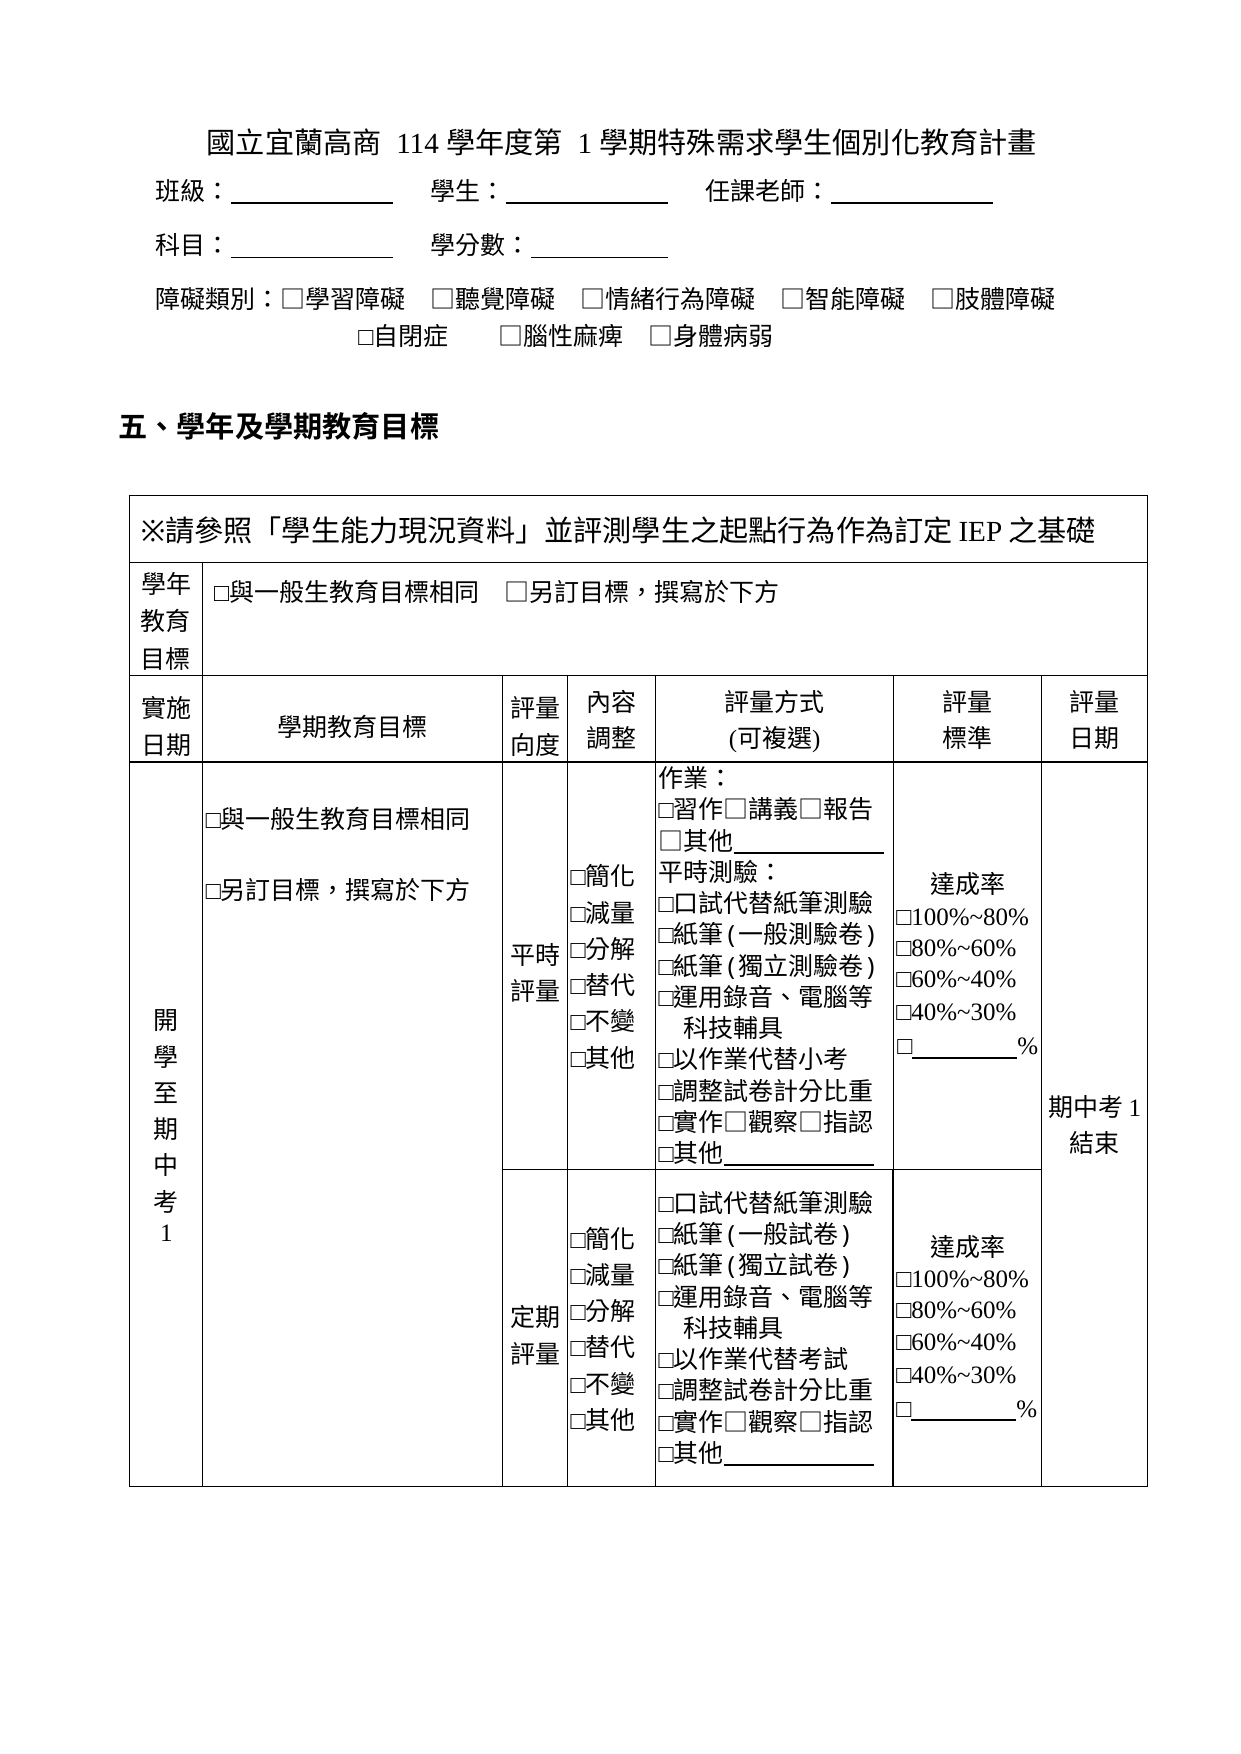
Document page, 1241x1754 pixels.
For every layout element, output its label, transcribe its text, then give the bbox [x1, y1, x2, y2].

table_cell □口試代替紙筆測驗 □紙筆(一般試卷) □紙筆(獨立試卷) □運用錄音、電腦等 科技輔具 □以作業代替考試 □調整試卷計分比重 □實作□觀察□指認 □其他 [656, 1170, 892, 1486]
table_cell □與一般生教育目標相同 □另訂目標，撰寫於下方 [203, 763, 502, 1486]
table_cell 評量方式 (可複選) [656, 676, 893, 761]
table_cell 學年 教育目標 [130, 563, 202, 675]
table_cell 學期教育目標 [203, 676, 502, 761]
table_cell □簡化 □減量 □分解 □替代 □不變 □其他 [568, 1170, 655, 1486]
table_cell 評量 標準 [894, 676, 1041, 761]
table_cell □與一般生教育目標相同 □另訂目標，撰寫於下方 [203, 563, 1147, 675]
text 五、學年及學期教育目標 [118, 403, 1125, 446]
text 障礙類別：□學習障礙 □聽覺障礙 □情緒行為障礙 □智能障礙 □肢體障礙 [118, 280, 1125, 316]
table_cell 平時評量 [503, 763, 567, 1169]
table_cell 評量向度 [503, 676, 567, 761]
table_cell 達成率 □100%~80% □80%~60% □60%~40% □40%~30% □ % [894, 763, 1041, 1169]
text 國立宜蘭高商 114 學年度第 1 學期特殊需求學生個別化教育計畫 [118, 119, 1125, 162]
table_cell 定期評量 [503, 1170, 567, 1486]
table_cell 內容 調整 [568, 676, 655, 761]
table_header ※請參照「學生能力現況資料」並評測學生之起點行為作為訂定IEP之基礎 [130, 496, 1147, 562]
text 班級： 學生： 任課老師： [118, 171, 1125, 207]
text □自閉症 □腦性麻痺 □身體病弱 [118, 316, 1125, 352]
table_cell 達成率 □100%~80% □80%~60% □60%~40% □40%~30% □ % [894, 1170, 1041, 1486]
table_cell □簡化 □減量 □分解 □替代 □不變 □其他 [568, 763, 655, 1169]
table_cell 實施日期 [130, 676, 202, 761]
table_cell 開 學 至 期 中 考 1 [130, 763, 202, 1486]
table_cell 評量 日期 [1042, 676, 1147, 761]
text 科目： 學分數： [118, 226, 1125, 262]
table_cell 期中考1結束 [1042, 763, 1147, 1486]
table_cell 作業： □習作□講義□報告 □其他 平時測驗： □口試代替紙筆測驗 □紙筆(一般測驗卷) □紙筆(獨立測驗卷) □運用錄音、電腦等 科技輔具 □以作業代替小考 □調整試卷計分比重 □實作□觀察□指認 □其他 [656, 763, 893, 1169]
